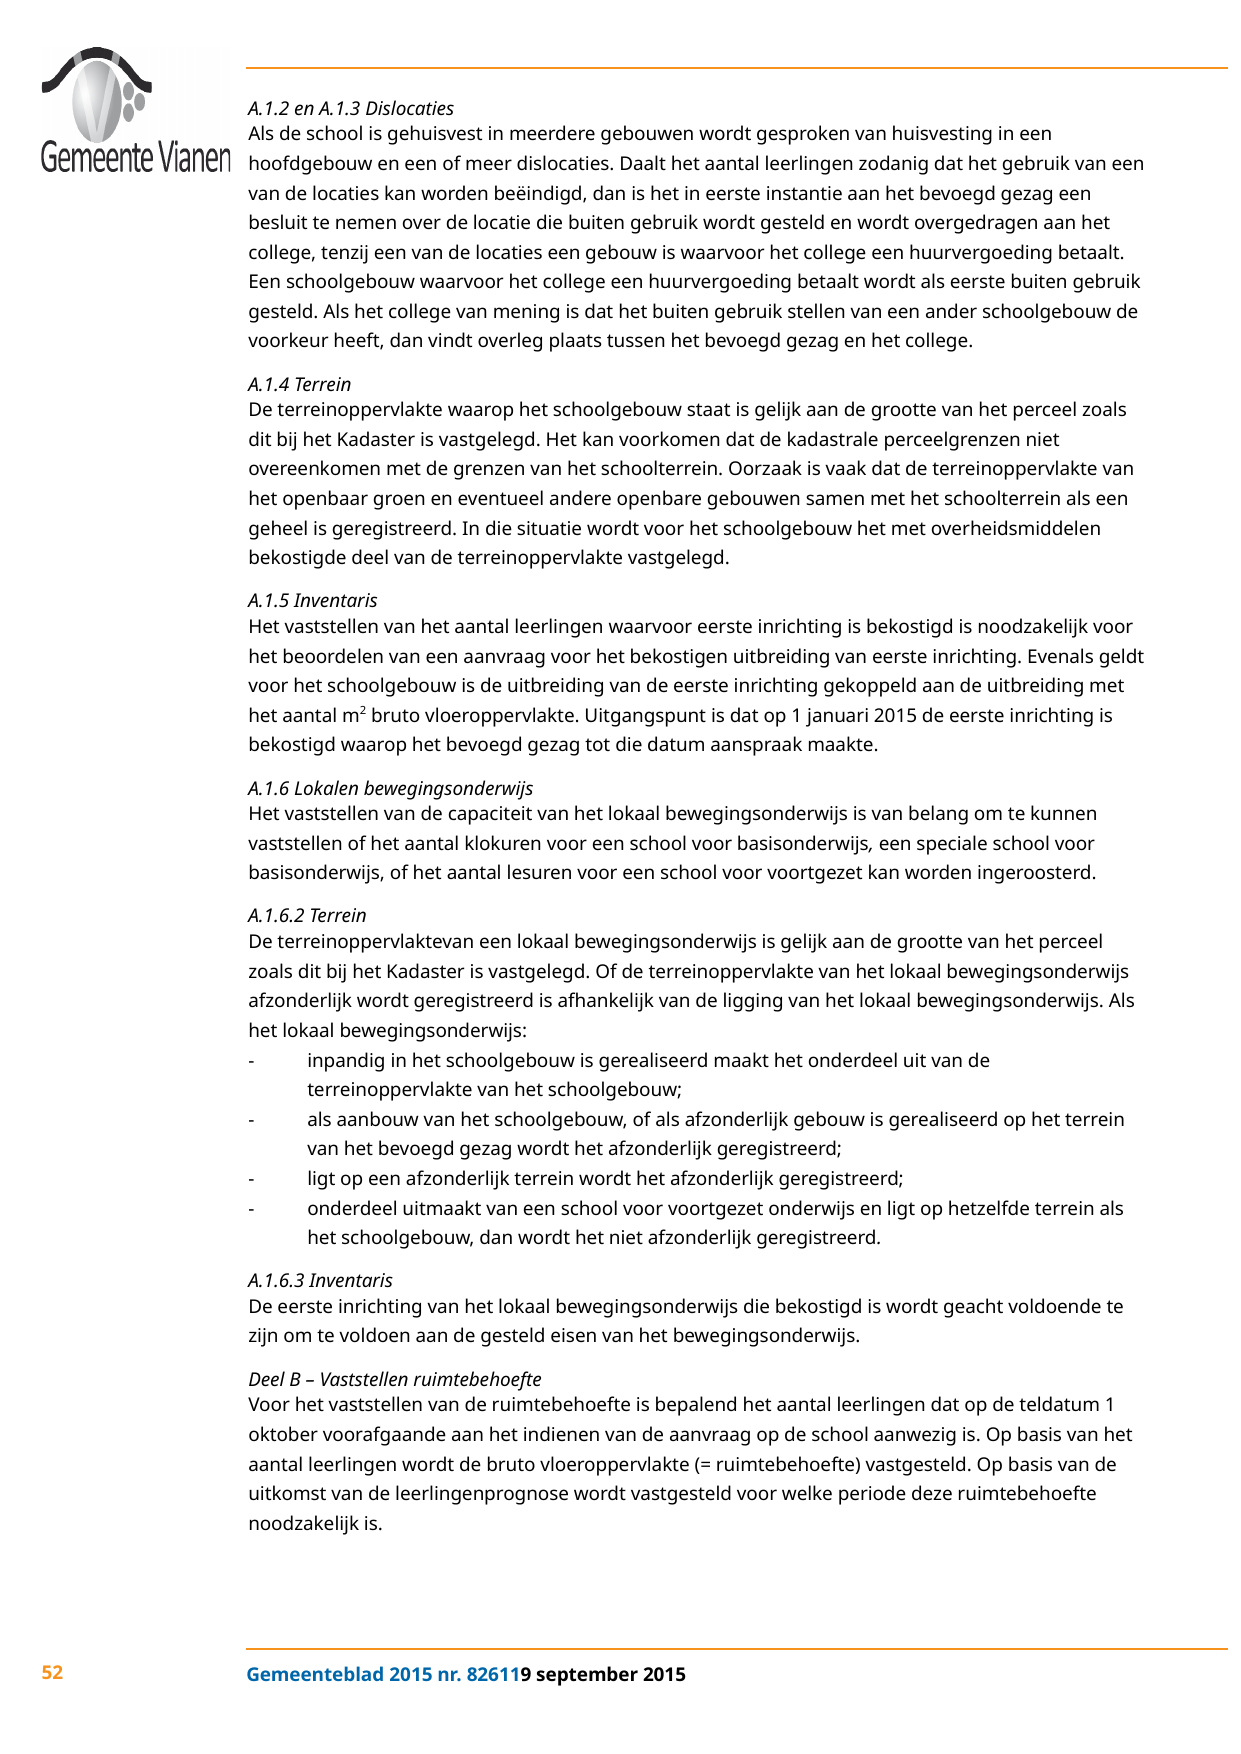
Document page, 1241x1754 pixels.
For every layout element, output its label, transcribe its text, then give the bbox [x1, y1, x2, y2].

text A.1.6 Lokalen bewegingsonderwijs [248, 775, 1152, 800]
list onderdeel uitmaakt van een school voor voortgezet onderwijs en ligt op hetzelfde terrein als het schoolgebouw, dan wordt het niet afzonderlijk geregistreerd. [248, 1195, 1152, 1250]
text De terreinoppervlakte waarop het schoolgebouw staat is gelijk aan de grootte van het perceel zoals dit bij het Kadaster is vastgelegd. Het kan voorkomen dat de kadastrale perceelgrenzen niet overeenkomen met de grenzen van het schoolterrein. Oorzaak is vaak dat de terreinoppervlakte van het openbaar groen en eventueel andere openbare gebouwen samen met het schoolterrein als een geheel is geregistreerd. In die situatie wordt voor het schoolgebouw het met overheidsmiddelen bekostigde deel van de terreinoppervlakte vastgelegd. [248, 396, 1152, 570]
text A.1.6.3 Inventaris [248, 1267, 1152, 1293]
picture [41, 47, 231, 172]
text A.1.6.2 Terrein [248, 903, 1152, 928]
text Als de school is gehuisvest in meerdere gebouwen wordt gesproken van huisvesting in een hoofdgebouw en een of meer dislocaties. Daalt het aantal leerlingen zodanig dat het gebruik van een van de locaties kan worden beëindigd, dan is het in eerste instantie aan het bevoegd gezag een besluit te nemen over de locatie die buiten gebruik wordt gesteld en wordt overgedragen aan het college, tenzij een van de locaties een gebouw is waarvoor het college een huurvergoeding betaalt. Een schoolgebouw waarvoor het college een huurvergoeding betaalt wordt als eerste buiten gebruik gesteld. Als het college van mening is dat het buiten gebruik stellen van een ander schoolgebouw de voorkeur heeft, dan vindt overleg plaats tussen het bevoegd gezag en het college. [248, 121, 1152, 353]
text Voor het vaststellen van de ruimtebehoefte is bepalend het aantal leerlingen dat op de teldatum 1 oktober voorafgaande aan het indienen van de aanvraag op de school aanwezig is. Op basis van het aantal leerlingen wordt de bruto vloeroppervlakte (= ruimtebehoefte) vastgesteld. Op basis van de uitkomst van de leerlingenprognose wordt vastgesteld voor welke periode deze ruimtebehoefte noodzakelijk is. [248, 1392, 1152, 1536]
text A.1.2 en A.1.3 Dislocaties [248, 95, 1152, 121]
text De eerste inrichting van het lokaal bewegingsonderwijs die bekostigd is wordt geacht voldoende te zijn om te voldoen aan de gesteld eisen van het bewegingsonderwijs. [248, 1293, 1152, 1348]
text Het vaststellen van het aantal leerlingen waarvoor eerste inrichting is bekostigd is noodzakelijk voor het beoordelen van een aanvraag voor het bekostigen uitbreiding van eerste inrichting. Evenals geldt voor het schoolgebouw is de uitbreiding van de eerste inrichting gekoppeld aan de uitbreiding met het aantal m2 bruto vloeroppervlakte. Uitgangspunt is dat op 1 januari 2015 de eerste inrichting is bekostigd waarop het bevoegd gezag tot die datum aanspraak maakte. [248, 613, 1152, 757]
list als aanbouw van het schoolgebouw, of als afzonderlijk gebouw is gerealiseerd op het terrein van het bevoegd gezag wordt het afzonderlijk geregistreerd; [248, 1106, 1152, 1161]
text Het vaststellen van de capaciteit van het lokaal bewegingsonderwijs is van belang om te kunnen vaststellen of het aantal klokuren voor een school voor basisonderwijs, een speciale school voor basisonderwijs, of het aantal lesuren voor een school voor voortgezet kan worden ingeroosterd. [248, 800, 1152, 885]
text A.1.5 Inventaris [248, 587, 1152, 613]
text Deel B – Vaststellen ruimtebehoefte [248, 1366, 1152, 1392]
list ligt op een afzonderlijk terrein wordt het afzonderlijk geregistreerd; [248, 1165, 1152, 1191]
list inpandig in het schoolgebouw is gerealiseerd maakt het onderdeel uit van de terreinoppervlakte van het schoolgebouw; [248, 1047, 1152, 1102]
text De terreinoppervlaktevan een lokaal bewegingsonderwijs is gelijk aan de grootte van het perceel zoals dit bij het Kadaster is vastgelegd. Of de terreinoppervlakte van het lokaal bewegingsonderwijs afzonderlijk wordt geregistreerd is afhankelijk van de ligging van het lokaal bewegingsonderwijs. Als het lokaal bewegingsonderwijs: [248, 928, 1152, 1043]
text A.1.4 Terrein [248, 371, 1152, 396]
